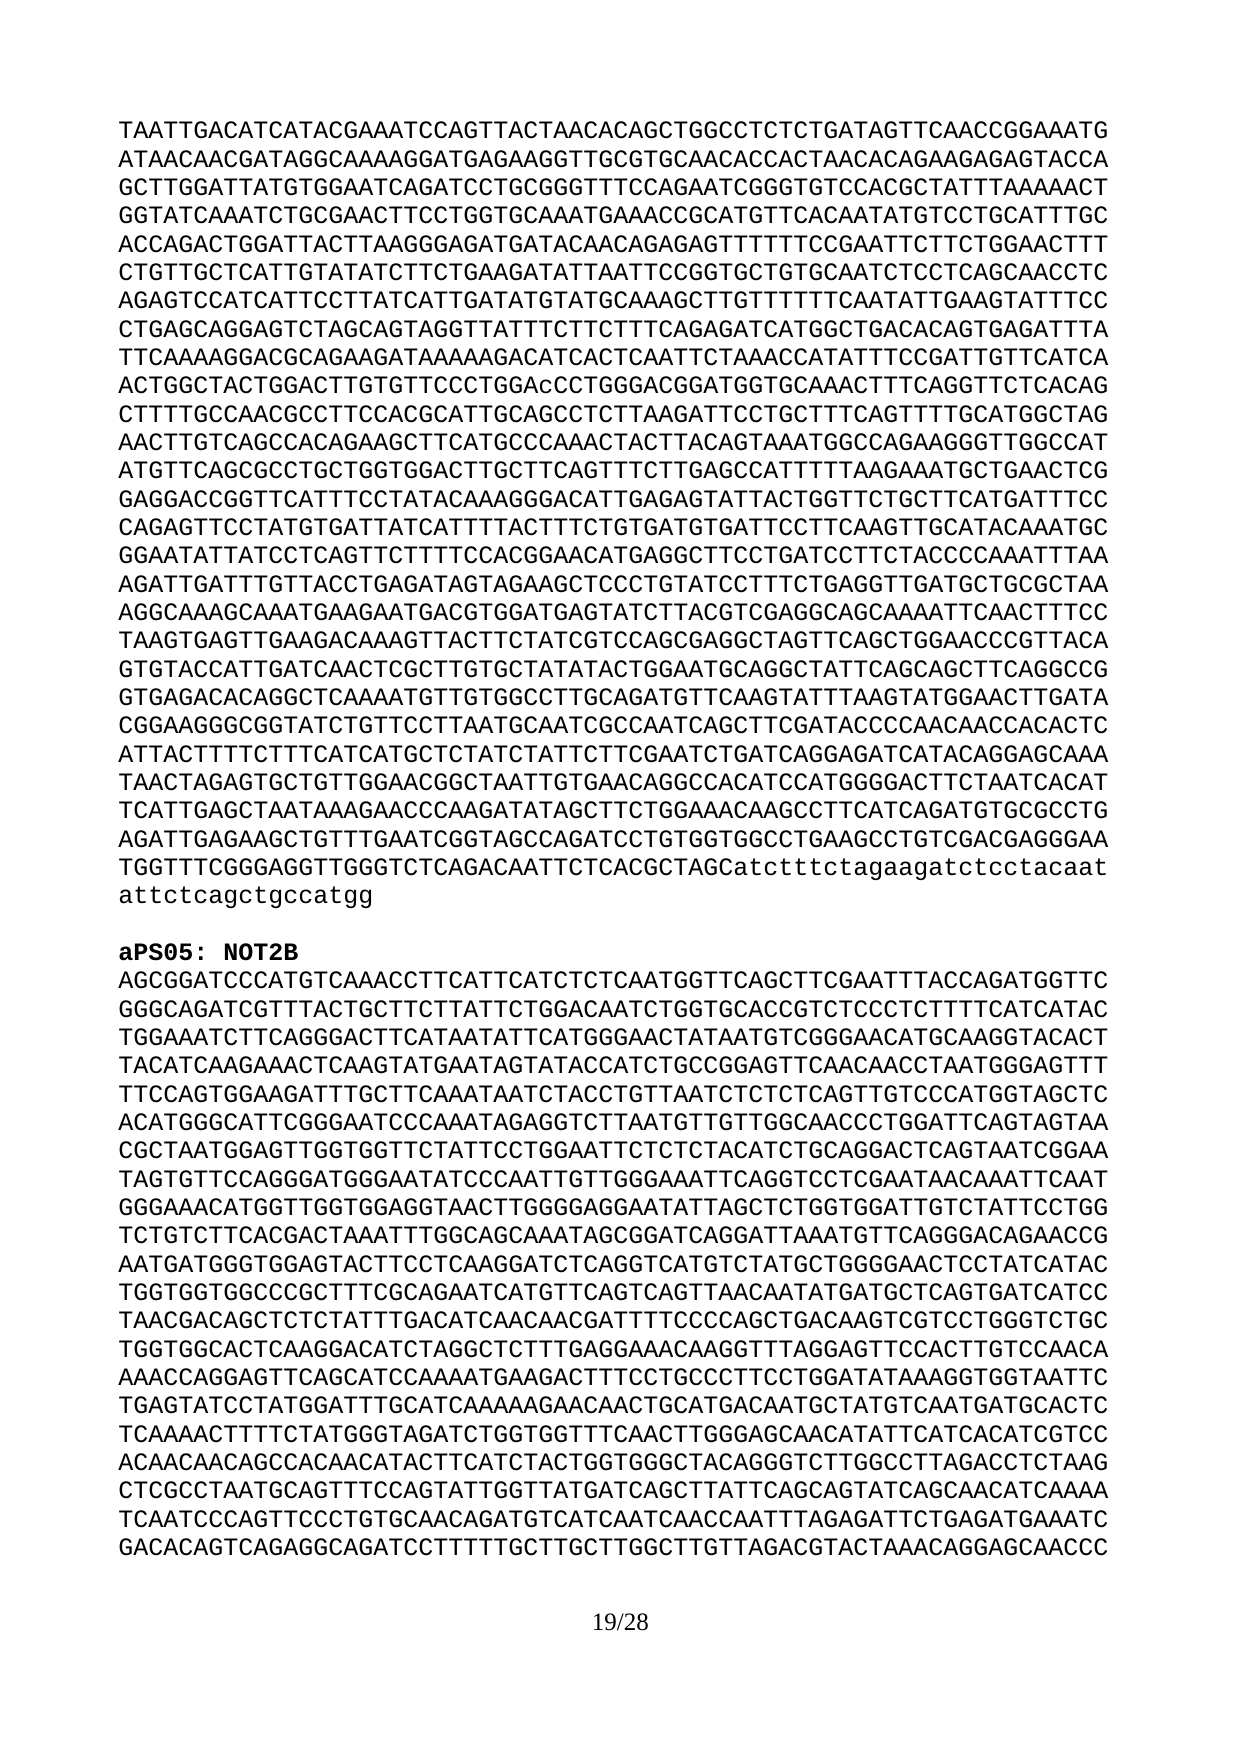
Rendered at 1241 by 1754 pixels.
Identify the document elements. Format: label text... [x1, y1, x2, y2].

text aPS05: NOT2B [118, 940, 1122, 968]
text TAATTGACATCATACGAAATCCAGTTACTAACACAGCTGGCCTCTCTGATAGTTCAACCGGAAATGATAACAACGATAGGCAAAAGGATGAGAAGGTTGCGTGCAACACCACTAACACAGAAGAGAGTACCAGCTTGGATTATGTGGAATCAGATCCTGCGGGTTTCCAGAATCGGGTGTCCACGCTATTTAAAAACTGGTATCAAATCTGCGAACTTCCTGGTGCAAATGAAACCGCATGTTCACAATATGTCCTGCATTTGCACCAGACTGGATTACTTAAGGGAGATGATACAACAGAGAGTTTTTTCCGAATTCTTCTGGAACTTTCTGTTGCTCATTGTATATCTTCTGAAGATATTAATTCCGGTGCTGTGCAATCTCCTCAGCAACCTCAGAGTCCATCATTCCTTATCATTGATATGTATGCAAAGCTTGTTTTTTCAATATTGAAGTATTTCCCTGAGCAGGAGTCTAGCAGTAGGTTATTTCTTCTTTCAGAGATCATGGCTGACACAGTGAGATTTATTCAAAAGGACGCAGAAGATAAAAAGACATCACTCAATTCTAAACCATATTTCCGATTGTTCATCAACTGGCTACTGGACTTGTGTTCCCTGGAcCCTGGGACGGATGGTGCAAACTTTCAGGTTCTCACAGCTTTTGCCAACGCCTTCCACGCATTGCAGCCTCTTAAGATTCCTGCTTTCAGTTTTGCATGGCTAGAACTTGTCAGCCACAGAAGCTTCATGCCCAAACTACTTACAGTAAATGGCCAGAAGGGTTGGCCATATGTTCAGCGCCTGCTGGTGGACTTGCTTCAGTTTCTTGAGCCATTTTTAAGAAATGCTGAACTCGGAGGACCGGTTCATTTCCTATACAAAGGGACATTGAGAGTATTACTGGTTCTGCTTCATGATTTCCCAGAGTTCCTATGTGATTATCATTTTACTTTCTGTGATGTGATTCCTTCAAGTTGCATACAAATGCGGAATATTATCCTCAGTTCTTTTCCACGGAACATGAGGCTTCCTGATCCTTCTACCCCAAATTTAAAGATTGATTTGTTACCTGAGATAGTAGAAGCTCCCTGTATCCTTTCTGAGGTTGATGCTGCGCTAAAGGCAAAGCAAATGAAGAATGACGTGGATGAGTATCTTACGTCGAGGCAGCAAAATTCAACTTTCCTAAGTGAGTTGAAGACAAAGTTACTTCTATCGTCCAGCGAGGCTAGTTCAGCTGGAACCCGTTACAGTGTACCATTGATCAACTCGCTTGTGCTATATACTGGAATGCAGGCTATTCAGCAGCTTCAGGCCGGTGAGACACAGGCTCAAAATGTTGTGGCCTTGCAGATGTTCAAGTATTTAAGTATGGAACTTGATACGGAAGGGCGGTATCTGTTCCTTAATGCAATCGCCAATCAGCTTCGATACCCCAACAACCACACTCATTACTTTTCTTTCATCATGCTCTATCTATTCTTCGAATCTGATCAGGAGATCATACAGGAGCAAATAACTAGAGTGCTGTTGGAACGGCTAATTGTGAACAGGCCACATCCATGGGGACTTCTAATCACATTCATTGAGCTAATAAAGAACCCAAGATATAGCTTCTGGAAACAAGCCTTCATCAGATGTGCGCCTGAGATTGAGAAGCTGTTTGAATCGGTAGCCAGATCCTGTGGTGGCCTGAAGCCTGTCGACGAGGGAATGGTTTCGGGAGGTTGGGTCTCAGACAATTCTCACGCTAGCatctttctagaagatctcctacaatattctcagctgccatgg [118, 118, 1122, 911]
text AGCGGATCCCATGTCAAACCTTCATTCATCTCTCAATGGTTCAGCTTCGAATTTACCAGATGGTTCGGGCAGATCGTTTACTGCTTCTTATTCTGGACAATCTGGTGCACCGTCTCCCTCTTTTCATCATACTGGAAATCTTCAGGGACTTCATAATATTCATGGGAACTATAATGTCGGGAACATGCAAGGTACACTTACATCAAGAAACTCAAGTATGAATAGTATACCATCTGCCGGAGTTCAACAACCTAATGGGAGTTTTTCCAGTGGAAGATTTGCTTCAAATAATCTACCTGTTAATCTCTCTCAGTTGTCCCATGGTAGCTCACATGGGCATTCGGGAATCCCAAATAGAGGTCTTAATGTTGTTGGCAACCCTGGATTCAGTAGTAACGCTAATGGAGTTGGTGGTTCTATTCCTGGAATTCTCTCTACATCTGCAGGACTCAGTAATCGGAATAGTGTTCCAGGGATGGGAATATCCCAATTGTTGGGAAATTCAGGTCCTCGAATAACAAATTCAATGGGAAACATGGTTGGTGGAGGTAACTTGGGGAGGAATATTAGCTCTGGTGGATTGTCTATTCCTGGTCTGTCTTCACGACTAAATTTGGCAGCAAATAGCGGATCAGGATTAAATGTTCAGGGACAGAACCGAATGATGGGTGGAGTACTTCCTCAAGGATCTCAGGTCATGTCTATGCTGGGGAACTCCTATCATACTGGTGGTGGCCCGCTTTCGCAGAATCATGTTCAGTCAGTTAACAATATGATGCTCAGTGATCATCCTAACGACAGCTCTCTATTTGACATCAACAACGATTTTCCCCAGCTGACAAGTCGTCCTGGGTCTGCTGGTGGCACTCAAGGACATCTAGGCTCTTTGAGGAAACAAGGTTTAGGAGTTCCACTTGTCCAACAAAACCAGGAGTTCAGCATCCAAAATGAAGACTTTCCTGCCCTTCCTGGATATAAAGGTGGTAATTCTGAGTATCCTATGGATTTGCATCAAAAAGAACAACTGCATGACAATGCTATGTCAATGATGCACTCTCAAAACTTTTCTATGGGTAGATCTGGTGGTTTCAACTTGGGAGCAACATATTCATCACATCGTCCACAACAACAGCCACAACATACTTCATCTACTGGTGGGCTACAGGGTCTTGGCCTTAGACCTCTAAGCTCGCCTAATGCAGTTTCCAGTATTGGTTATGATCAGCTTATTCAGCAGTATCAGCAACATCAAAATCAATCCCAGTTCCCTGTGCAACAGATGTCATCAATCAACCAATTTAGAGATTCTGAGATGAAATCGACACAGTCAGAGGCAGATCCTTTTTGCTTGCTTGGCTTGTTAGACGTACTAAACAGGAGCAACCC [118, 968, 1122, 1563]
